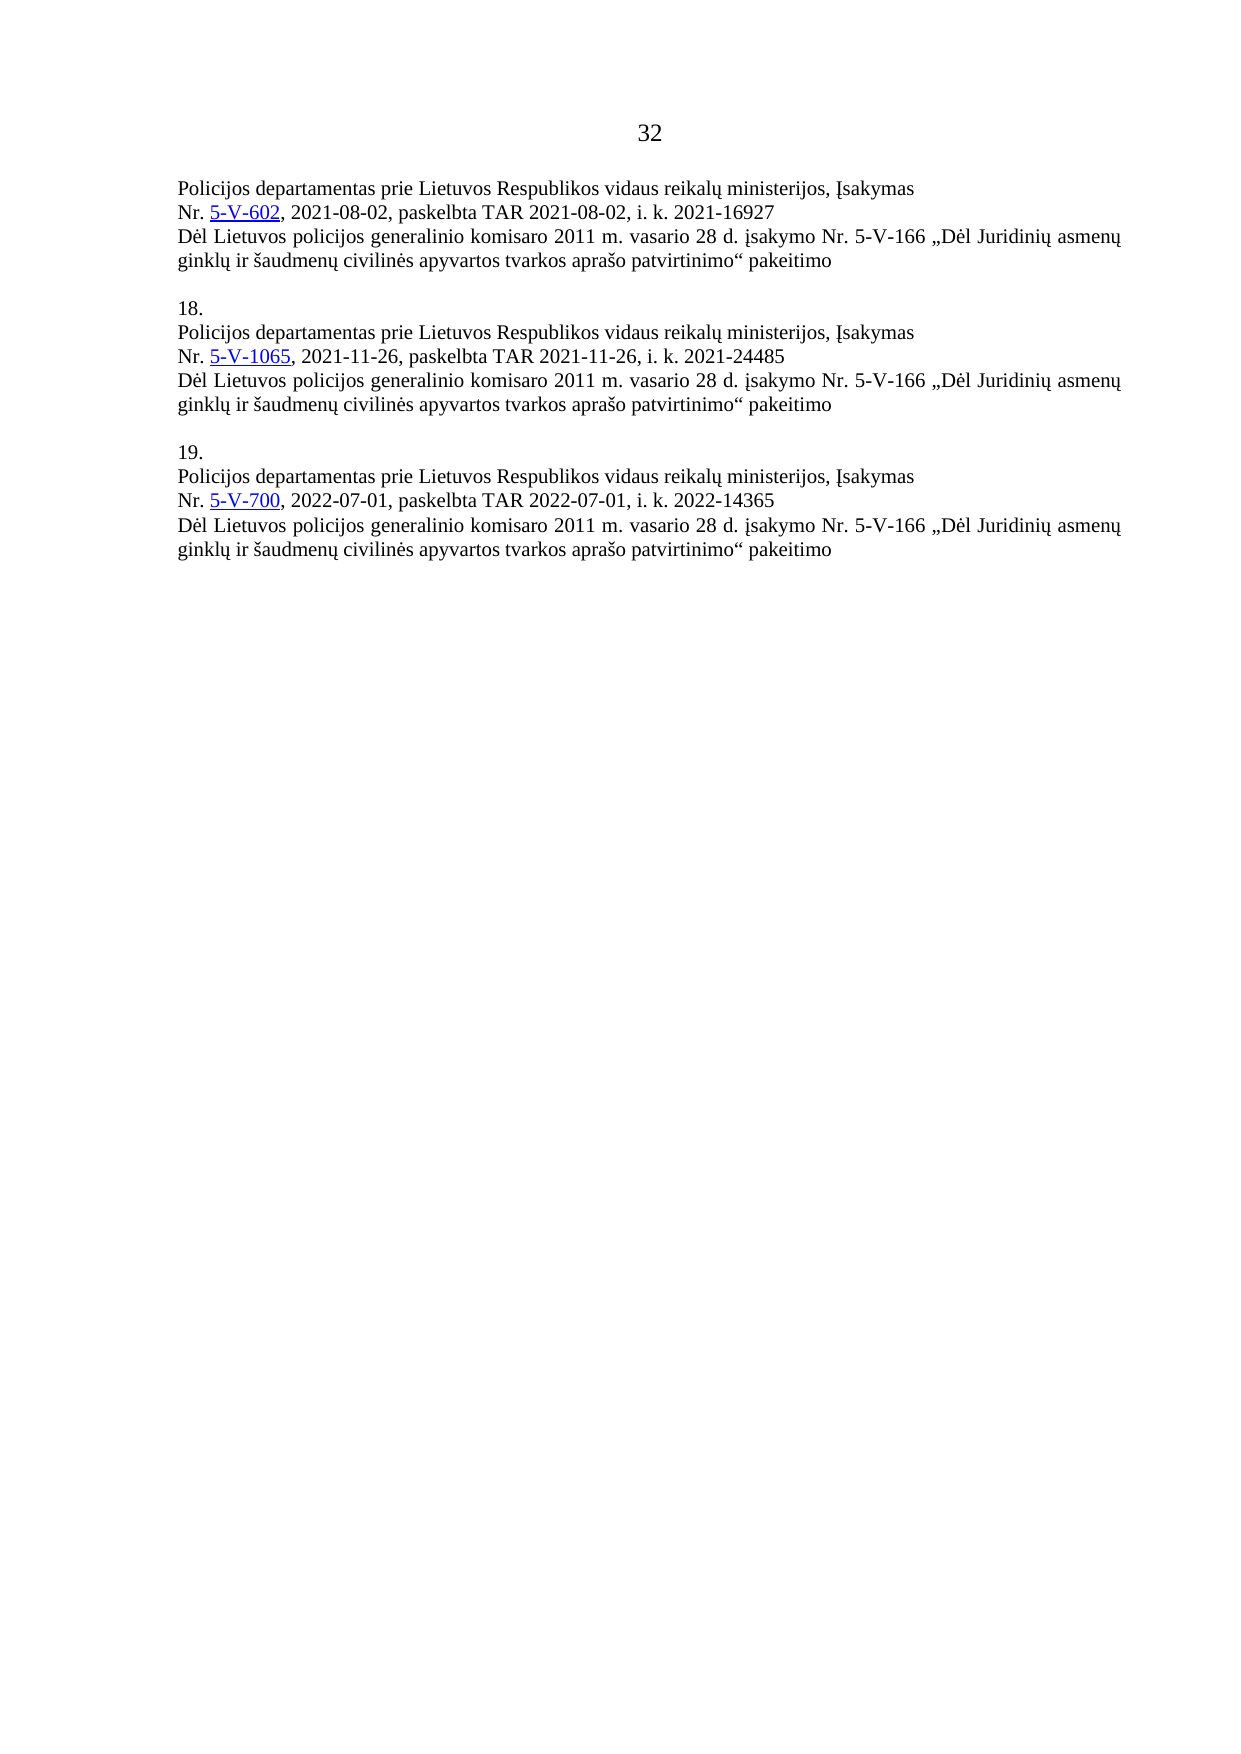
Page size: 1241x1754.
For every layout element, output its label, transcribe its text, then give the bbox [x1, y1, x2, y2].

text Nr. 5-V-602, 2021-08-02, paskelbta TAR 2021-08-02, i. k. 2021-16927 [177, 200, 1122, 224]
text Dėl Lietuvos policijos generalinio komisaro 2011 m. vasario 28 d. įsakymo Nr. 5-V-166 „Dėl Juridinių asmenų ginklų ir šaudmenų civilinės apyvartos tvarkos aprašo patvirtinimo“ pakeitimo [177, 224, 1122, 272]
text 19. [177, 440, 1122, 464]
text Dėl Lietuvos policijos generalinio komisaro 2011 m. vasario 28 d. įsakymo Nr. 5-V-166 „Dėl Juridinių asmenų ginklų ir šaudmenų civilinės apyvartos tvarkos aprašo patvirtinimo“ pakeitimo [177, 368, 1122, 416]
text Policijos departamentas prie Lietuvos Respublikos vidaus reikalų ministerijos, Įsakymas [177, 320, 1122, 344]
text Nr. 5-V-700, 2022-07-01, paskelbta TAR 2022-07-01, i. k. 2022-14365 [177, 488, 1122, 512]
text Nr. 5-V-1065, 2021-11-26, paskelbta TAR 2021-11-26, i. k. 2021-24485 [177, 344, 1122, 368]
text Policijos departamentas prie Lietuvos Respublikos vidaus reikalų ministerijos, Įsakymas [177, 464, 1122, 488]
text 18. [177, 296, 1122, 320]
text Policijos departamentas prie Lietuvos Respublikos vidaus reikalų ministerijos, Įsakymas [177, 176, 1122, 200]
text Dėl Lietuvos policijos generalinio komisaro 2011 m. vasario 28 d. įsakymo Nr. 5-V-166 „Dėl Juridinių asmenų ginklų ir šaudmenų civilinės apyvartos tvarkos aprašo patvirtinimo“ pakeitimo [177, 512, 1122, 561]
